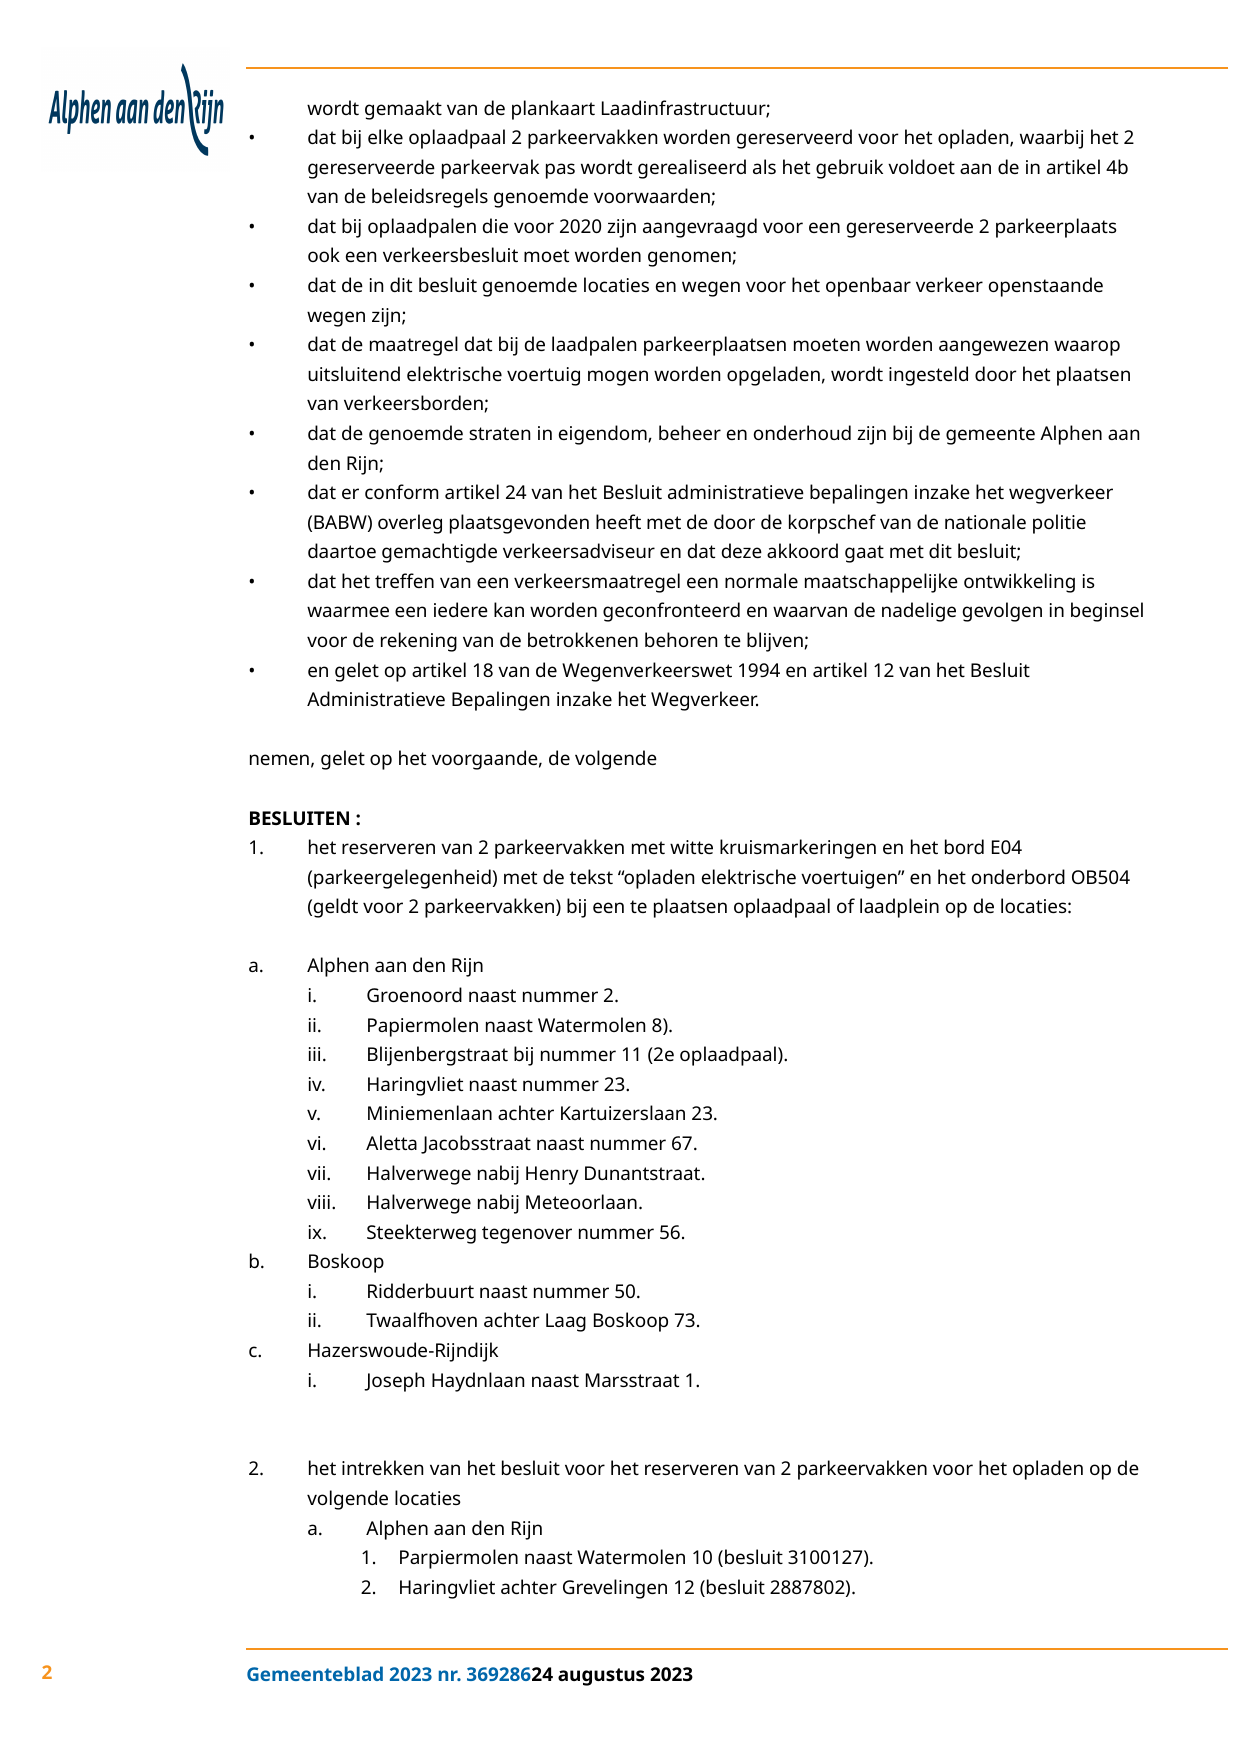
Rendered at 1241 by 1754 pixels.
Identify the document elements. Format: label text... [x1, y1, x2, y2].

list wordt gemaakt van de plankaart Laadinfrastructuur; [248, 95, 1152, 121]
list dat het treffen van een verkeersmaatregel een normale maatschappelijke ontwikkeling is waarmee een iedere kan worden geconfronteerd en waarvan de nadelige gevolgen in beginsel voor de rekening van de betrokkenen behoren te blijven; [248, 568, 1152, 653]
list Steekterweg tegenover nummer 56. [307, 1219, 1152, 1245]
picture [41, 47, 231, 172]
list Miniemenlaan achter Kartuizerslaan 23. [307, 1101, 1152, 1126]
list dat bij oplaadpalen die voor 2020 zijn aangevraagd voor een gereserveerde 2 parkeerplaats ook een verkeersbesluit moet worden genomen; [248, 213, 1152, 268]
list dat de genoemde straten in eigendom, beheer en onderhoud zijn bij de gemeente Alphen aan den Rijn; [248, 420, 1152, 476]
list Groenoord naast nummer 2. [307, 982, 1152, 1008]
list het intrekken van het besluit voor het reserveren van 2 parkeervakken voor het opladen op de volgende locaties [248, 1456, 1152, 1511]
list Blijenbergstraat bij nummer 11 (2e oplaadpaal). [307, 1041, 1152, 1067]
list Hazerswoude-Rijndijk [248, 1337, 1152, 1363]
list dat er conform artikel 24 van het Besluit administratieve bepalingen inzake het wegverkeer (BABW) overleg plaatsgevonden heeft met de door de korpschef van de nationale politie daartoe gemachtigde verkeersadviseur en dat deze akkoord gaat met dit besluit; [248, 479, 1152, 564]
list Ridderbuurt naast nummer 50. [307, 1278, 1152, 1304]
list Halverwege nabij Henry Dunantstraat. [307, 1160, 1152, 1186]
list Haringvliet achter Grevelingen 12 (besluit 2887802). [361, 1574, 1152, 1600]
list Alphen aan den Rijn [307, 1515, 1152, 1541]
list Boskoop [248, 1248, 1152, 1274]
list Haringvliet naast nummer 23. [307, 1071, 1152, 1097]
list Halverwege nabij Meteoorlaan. [307, 1189, 1152, 1215]
list en gelet op artikel 18 van de Wegenverkeerswet 1994 en artikel 12 van het Besluit Administratieve Bepalingen inzake het Wegverkeer. [248, 657, 1152, 712]
list Joseph Haydnlaan naast Marsstraat 1. [307, 1367, 1152, 1393]
list Twaalfhoven achter Laag Boskoop 73. [307, 1308, 1152, 1333]
list Alphen aan den Rijn [248, 953, 1152, 978]
list dat de maatregel dat bij de laadpalen parkeerplaatsen moeten worden aangewezen waarop uitsluitend elektrische voertuig mogen worden opgeladen, wordt ingesteld door het plaatsen van verkeersborden; [248, 331, 1152, 416]
list Parpiermolen naast Watermolen 10 (besluit 3100127). [361, 1544, 1152, 1570]
list Papiermolen naast Watermolen 8). [307, 1012, 1152, 1038]
list dat bij elke oplaadpaal 2 parkeervakken worden gereserveerd voor het opladen, waarbij het 2 gereserveerde parkeervak pas wordt gerealiseerd als het gebruik voldoet aan de in artikel 4b van de beleidsregels genoemde voorwaarden; [248, 124, 1152, 209]
list dat de in dit besluit genoemde locaties en wegen voor het openbaar verkeer openstaande wegen zijn; [248, 272, 1152, 328]
text BESLUITEN : [248, 805, 1152, 831]
list Aletta Jacobsstraat naast nummer 67. [307, 1130, 1152, 1156]
text nemen, gelet op het voorgaande, de volgende [248, 746, 1152, 771]
list het reserveren van 2 parkeervakken met witte kruismarkeringen en het bord E04 (parkeergelegenheid) met de tekst “opladen elektrische voertuigen” en het onderbord OB504 (geldt voor 2 parkeervakken) bij een te plaatsen oplaadpaal of laadplein op de locaties: [248, 834, 1152, 919]
